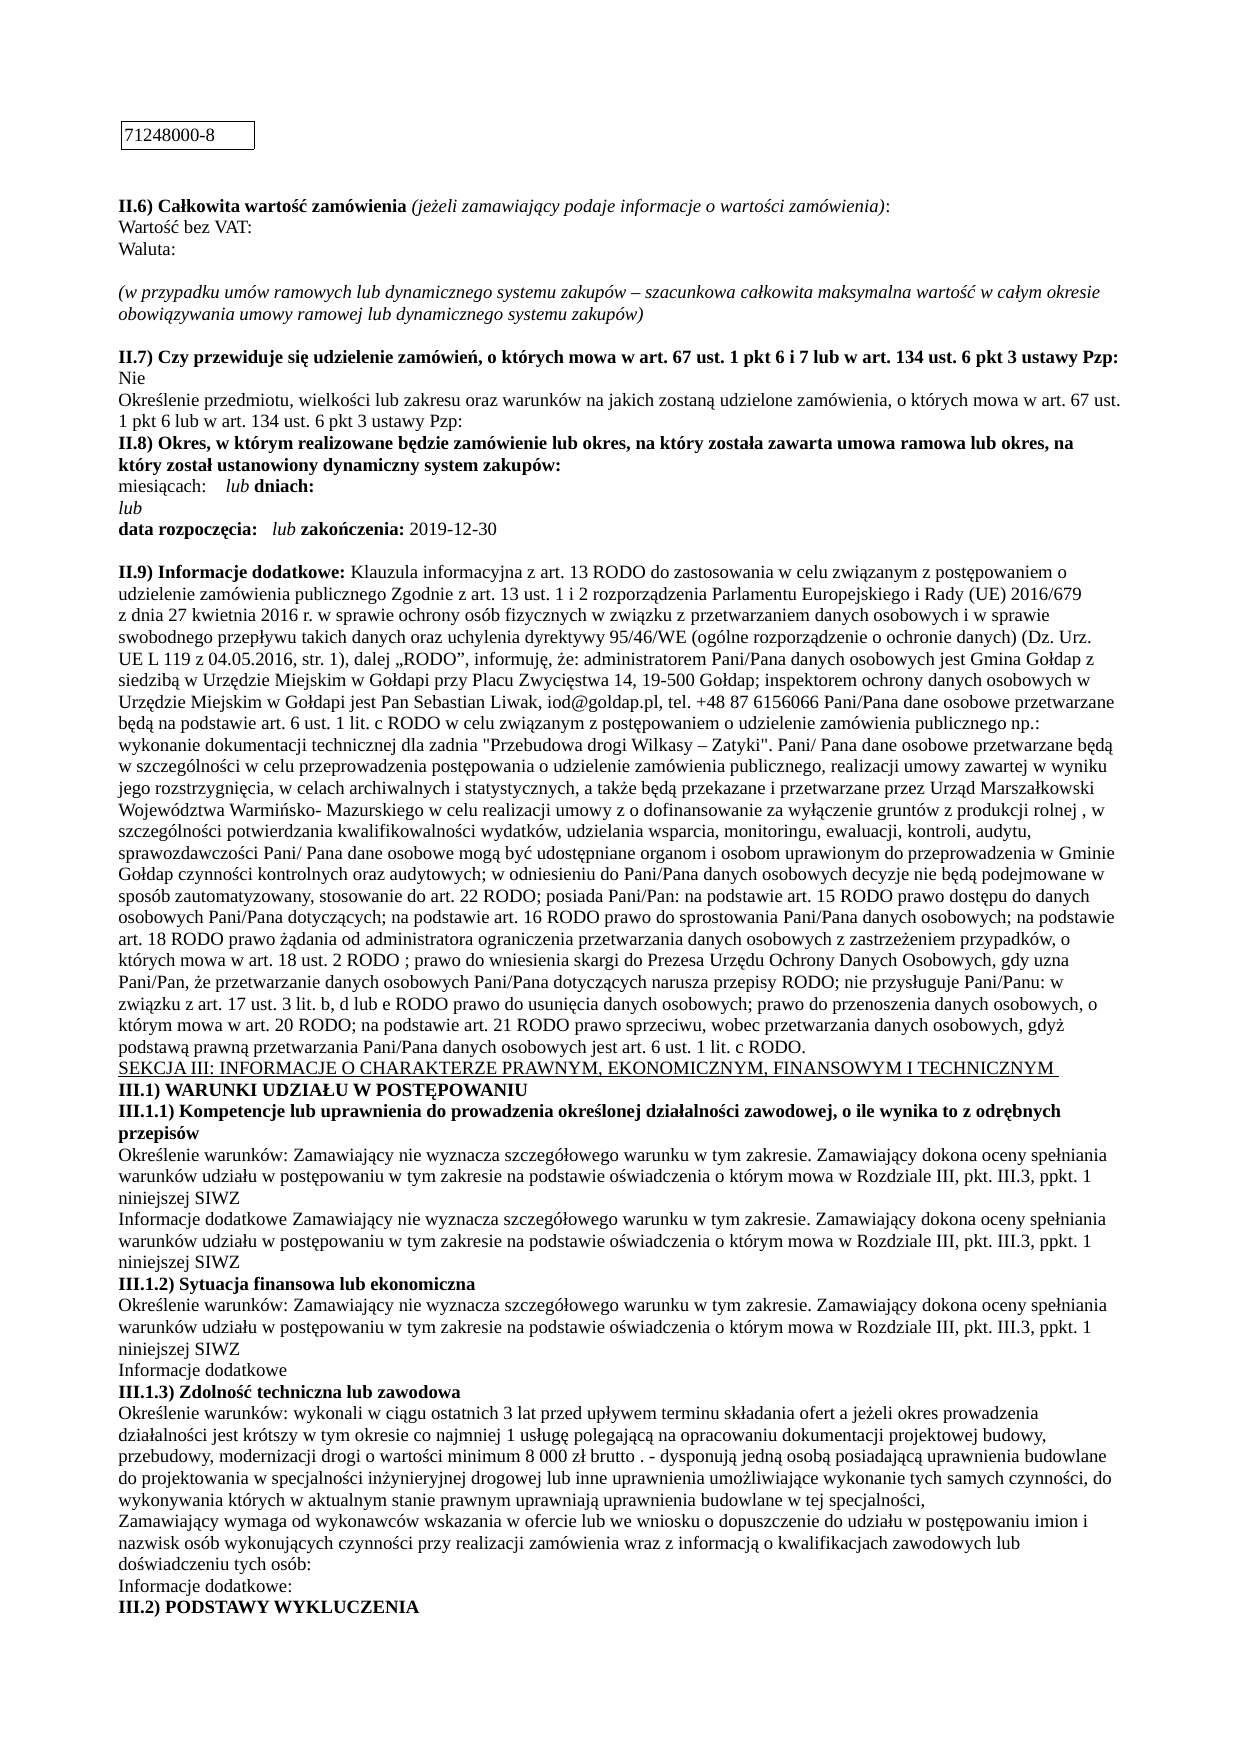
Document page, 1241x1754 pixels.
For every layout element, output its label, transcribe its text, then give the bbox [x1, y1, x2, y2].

text III.1) WARUNKI UDZIAŁU W POSTĘPOWANIU [118, 1079, 1122, 1100]
text II.7) Czy przewiduje się udzielenie zamówień, o których mowa w art. 67 ust. 1 pkt 6 i 7 lub w art. 134 ust. 6 pkt 3 ustawy Pzp: Nie Określenie przedmiotu, wielkości lub zakresu oraz warunków na jakich zostaną udzielone zamówienia, o których mowa w art. 67 ust. 1 pkt 6 lub w art. 134 ust. 6 pkt 3 ustawy Pzp: II.8) Okres, w którym realizowane będzie zamówienie lub okres, na który została zawarta umowa ramowa lub okres, na który został ustanowiony dynamiczny system zakupów: miesiącach: lub dniach: lub data rozpoczęcia: lub zakończenia: 2019-12-30 II.9) Informacje dodatkowe: Klauzula informacyjna z art. 13 RODO do zastosowania w celu związanym z postępowaniem o udzielenie zamówienia publicznego Zgodnie z art. 13 ust. 1 i 2 rozporządzenia Parlamentu Europejskiego i Rady (UE) 2016/679 z dnia 27 kwietnia 2016 r. w sprawie ochrony osób fizycznych w związku z przetwarzaniem danych osobowych i w sprawie swobodnego przepływu takich danych oraz uchylenia dyrektywy 95/46/WE (ogólne rozporządzenie o ochronie danych) (Dz. Urz. UE L 119 z 04.05.2016, str. 1), dalej „RODO”, informuję, że: administratorem Pani/Pana danych osobowych jest Gmina Gołdap z siedzibą w Urzędzie Miejskim w Gołdapi przy Placu Zwycięstwa 14, 19-500 Gołdap; inspektorem ochrony danych osobowych w Urzędzie Miejskim w Gołdapi jest Pan Sebastian Liwak, iod@goldap.pl, tel. +48 87 6156066 Pani/Pana dane osobowe przetwarzane będą na podstawie art. 6 ust. 1 lit. c RODO w celu związanym z postępowaniem o udzielenie zamówienia publicznego np.: wykonanie dokumentacji technicznej dla zadnia "Przebudowa drogi Wilkasy – Zatyki". Pani/ Pana dane osobowe przetwarzane będą w szczególności w celu przeprowadzenia postępowania o udzielenie zamówienia publicznego, realizacji umowy zawartej w wyniku jego rozstrzygnięcia, w celach archiwalnych i statystycznych, a także będą przekazane i przetwarzane przez Urząd Marszałkowski Województwa Warmińsko- Mazurskiego w celu realizacji umowy z o dofinansowanie za wyłączenie gruntów z produkcji rolnej , w szczególności potwierdzania kwalifikowalności wydatków, udzielania wsparcia, monitoringu, ewaluacji, kontroli, audytu, sprawozdawczości Pani/ Pana dane osobowe mogą być udostępniane organom i osobom uprawionym do przeprowadzenia w Gminie Gołdap czynności kontrolnych oraz audytowych; w odniesieniu do Pani/Pana danych osobowych decyzje nie będą podejmowane w sposób zautomatyzowany, stosowanie do art. 22 RODO; posiada Pani/Pan: na podstawie art. 15 RODO prawo dostępu do danych osobowych Pani/Pana dotyczących; na podstawie art. 16 RODO prawo do sprostowania Pani/Pana danych osobowych; na podstawie art. 18 RODO prawo żądania od administratora ograniczenia przetwarzania danych osobowych z zastrzeżeniem przypadków, o których mowa w art. 18 ust. 2 RODO ; prawo do wniesienia skargi do Prezesa Urzędu Ochrony Danych Osobowych, gdy uzna Pani/Pan, że przetwarzanie danych osobowych Pani/Pana dotyczących narusza przepisy RODO; nie przysługuje Pani/Panu: w związku z art. 17 ust. 3 lit. b, d lub e RODO prawo do usunięcia danych osobowych; prawo do przenoszenia danych osobowych, o którym mowa w art. 20 RODO; na podstawie art. 21 RODO prawo sprzeciwu, wobec przetwarzania danych osobowych, gdyż podstawą prawną przetwarzania Pani/Pana danych osobowych jest art. 6 ust. 1 lit. c RODO. [118, 324, 1122, 1057]
text II.6) Całkowita wartość zamówienia (jeżeli zamawiający podaje informacje o wartości zamówienia): Wartość bez VAT: Waluta: [118, 152, 1122, 259]
text (w przypadku umów ramowych lub dynamicznego systemu zakupów – szacunkowa całkowita maksymalna wartość w całym okresie obowiązywania umowy ramowej lub dynamicznego systemu zakupów) [118, 259, 1122, 324]
table_cell 71248000-8 [118, 118, 257, 152]
text SEKCJA III: INFORMACJE O CHARAKTERZE PRAWNYM, EKONOMICZNYM, FINANSOWYM I TECHNICZNYM [118, 1057, 1122, 1079]
text III.1.1) Kompetencje lub uprawnienia do prowadzenia określonej działalności zawodowej, o ile wynika to z odrębnych przepisów Określenie warunków: Zamawiający nie wyznacza szczegółowego warunku w tym zakresie. Zamawiający dokona oceny spełniania warunków udziału w postępowaniu w tym zakresie na podstawie oświadczenia o którym mowa w Rozdziale III, pkt. III.3, ppkt. 1 niniejszej SIWZ Informacje dodatkowe Zamawiający nie wyznacza szczegółowego warunku w tym zakresie. Zamawiający dokona oceny spełniania warunków udziału w postępowaniu w tym zakresie na podstawie oświadczenia o którym mowa w Rozdziale III, pkt. III.3, ppkt. 1 niniejszej SIWZ III.1.2) Sytuacja finansowa lub ekonomiczna Określenie warunków: Zamawiający nie wyznacza szczegółowego warunku w tym zakresie. Zamawiający dokona oceny spełniania warunków udziału w postępowaniu w tym zakresie na podstawie oświadczenia o którym mowa w Rozdziale III, pkt. III.3, ppkt. 1 niniejszej SIWZ Informacje dodatkowe III.1.3) Zdolność techniczna lub zawodowa Określenie warunków: wykonali w ciągu ostatnich 3 lat przed upływem terminu składania ofert a jeżeli okres prowadzenia działalności jest krótszy w tym okresie co najmniej 1 usługę polegającą na opracowaniu dokumentacji projektowej budowy, przebudowy, modernizacji drogi o wartości minimum 8 000 zł brutto . - dysponują jedną osobą posiadającą uprawnienia budowlane do projektowania w specjalności inżynieryjnej drogowej lub inne uprawnienia umożliwiające wykonanie tych samych czynności, do wykonywania których w aktualnym stanie prawnym uprawniają uprawnienia budowlane w tej specjalności, Zamawiający wymaga od wykonawców wskazania w ofercie lub we wniosku o dopuszczenie do udziału w postępowaniu imion i nazwisk osób wykonujących czynności przy realizacji zamówienia wraz z informacją o kwalifikacjach zawodowych lub doświadczeniu tych osób: Informacje dodatkowe: [118, 1100, 1122, 1596]
text III.2) PODSTAWY WYKLUCZENIA [118, 1596, 1122, 1618]
